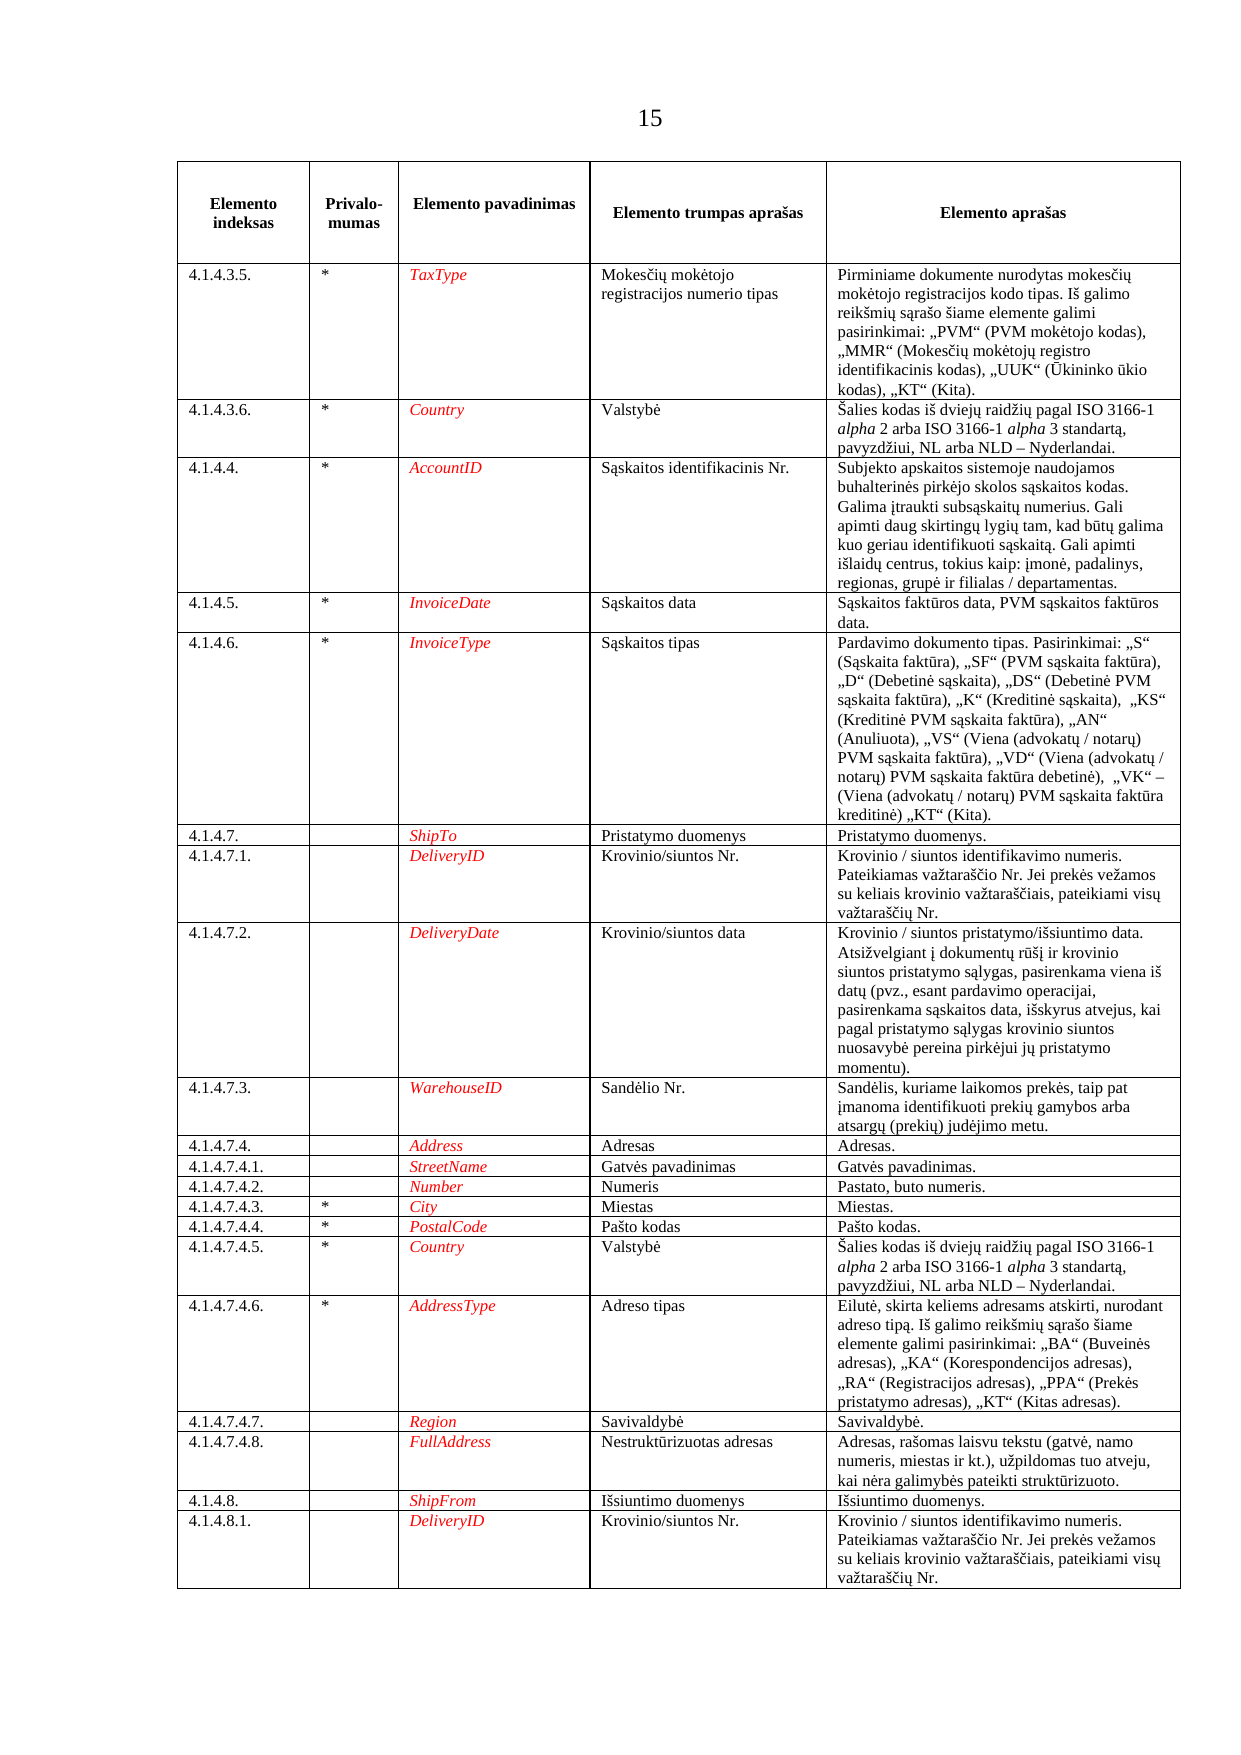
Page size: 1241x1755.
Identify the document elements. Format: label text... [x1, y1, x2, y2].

table_cell Pašto kodas. [827, 1217, 1180, 1236]
table_cell Pristatymo duomenys [591, 825, 826, 844]
table_cell Miestas. [827, 1197, 1180, 1216]
table_cell [310, 1432, 398, 1489]
table_cell DeliveryID [399, 1511, 589, 1587]
table_cell 4.1.4.7.4.7. [178, 1412, 309, 1431]
table_cell Subjekto apskaitos sistemoje naudojamos buhalterinės pirkėjo skolos sąskaitos kodas. Galima įtraukti subsąskaitų numerius. Gali apimti daug skirtingų lygių tam, kad būtų galima kuo geriau identifikuoti sąskaitą. Gali apimti išlaidų centrus, tokius kaip: įmonė, padalinys, regionas, grupė ir filialas / departamentas. [827, 458, 1180, 592]
table_cell Krovinio/siuntos Nr. [591, 846, 826, 922]
table_cell Pašto kodas [591, 1217, 826, 1236]
table_cell Krovinio/siuntos data [591, 923, 826, 1077]
table_cell [310, 1136, 398, 1155]
table_cell Number [399, 1177, 589, 1196]
table_cell InvoiceType [399, 633, 589, 824]
table_cell Nestruktūrizuotas adresas [591, 1432, 826, 1489]
table_cell * [310, 1237, 398, 1295]
table_cell [310, 846, 398, 922]
table_cell 4.1.4.7.4.5. [178, 1237, 309, 1295]
table_cell Savivaldybė [591, 1412, 826, 1431]
table_cell Krovinio/siuntos Nr. [591, 1511, 826, 1587]
table_cell Adresas. [827, 1136, 1180, 1155]
table_cell FullAddress [399, 1432, 589, 1489]
table_cell Pardavimo dokumento tipas. Pasirinkimai: „S“ (Sąskaita faktūra), „SF“ (PVM sąskaita faktūra), „D“ (Debetinė sąskaita), „DS“ (Debetinė PVM sąskaita faktūra), „K“ (Kreditinė sąskaita), „KS“ (Kreditinė PVM sąskaita faktūra), „AN“ (Anuliuota), „VS“ (Viena (advokatų / notarų) PVM sąskaita faktūra), „VD“ (Viena (advokatų / notarų) PVM sąskaita faktūra debetinė), „VK“ – (Viena (advokatų / notarų) PVM sąskaita faktūra kreditinė) „KT“ (Kita). [827, 633, 1180, 824]
table_cell * [310, 1197, 398, 1216]
table_cell Miestas [591, 1197, 826, 1216]
table_cell Country [399, 400, 589, 457]
table_cell Address [399, 1136, 589, 1155]
table_cell Sandėlio Nr. [591, 1078, 826, 1135]
table_cell 4.1.4.7.3. [178, 1078, 309, 1135]
table_cell Country [399, 1237, 589, 1295]
table_cell * [310, 633, 398, 824]
table_cell Pastato, buto numeris. [827, 1177, 1180, 1196]
table_cell Išsiuntimo duomenys. [827, 1491, 1180, 1510]
table_cell InvoiceDate [399, 593, 589, 632]
table_cell 4.1.4.7.4.4. [178, 1217, 309, 1236]
table_cell [310, 825, 398, 844]
table_cell Krovinio / siuntos identifikavimo numeris. Pateikiamas važtaraščio Nr. Jei prekės vežamos su keliais krovinio važtaraščiais, pateikiami visų važtaraščių Nr. [827, 1511, 1180, 1587]
table_cell 4.1.4.7.4.8. [178, 1432, 309, 1489]
table_cell Išsiuntimo duomenys [591, 1491, 826, 1510]
table_cell Eilutė, skirta keliems adresams atskirti, nurodant adreso tipą. Iš galimo reikšmių sąrašo šiame elemente galimi pasirinkimai: „BA“ (Buveinės adresas), „KA“ (Korespondencijos adresas), „RA“ (Registracijos adresas), „PPA“ (Prekės pristatymo adresas), „KT“ (Kitas adresas). [827, 1296, 1180, 1411]
table_cell Šalies kodas iš dviejų raidžių pagal ISO 3166-1 alpha 2 arba ISO 3166-1 alpha 3 standartą, pavyzdžiui, NL arba NLD – Nyderlandai. [827, 1237, 1180, 1295]
table_cell DeliveryID [399, 846, 589, 922]
table_cell Pirminiame dokumente nurodytas mokesčių mokėtojo registracijos kodo tipas. Iš galimo reikšmių sąrašo šiame elemente galimi pasirinkimai: „PVM“ (PVM mokėtojo kodas), „MMR“ (Mokesčių mokėtojų registro identifikacinis kodas), „UUK“ (Ūkininko ūkio kodas), „KT“ (Kita). [827, 264, 1180, 398]
table_cell * [310, 593, 398, 632]
table_cell Region [399, 1412, 589, 1431]
table_cell * [310, 400, 398, 457]
table_cell * [310, 264, 398, 398]
table_cell AddressType [399, 1296, 589, 1411]
table_cell [310, 1491, 398, 1510]
table_header Privalo-mumas [310, 162, 398, 263]
table_header Elemento trumpas aprašas [591, 162, 826, 263]
table_cell Numeris [591, 1177, 826, 1196]
table_cell * [310, 1296, 398, 1411]
table_cell PostalCode [399, 1217, 589, 1236]
table_cell [310, 1156, 398, 1176]
table_cell Sąskaitos faktūros data, PVM sąskaitos faktūros data. [827, 593, 1180, 632]
table_cell Sąskaitos tipas [591, 633, 826, 824]
table_cell [310, 923, 398, 1077]
table_cell Pristatymo duomenys. [827, 825, 1180, 844]
table_cell 4.1.4.7.4.3. [178, 1197, 309, 1216]
table_cell 4.1.4.7.4.1. [178, 1156, 309, 1176]
table_cell Gatvės pavadinimas [591, 1156, 826, 1176]
table_cell 4.1.4.3.6. [178, 400, 309, 457]
table_cell 4.1.4.4. [178, 458, 309, 592]
table_cell Krovinio / siuntos identifikavimo numeris. Pateikiamas važtaraščio Nr. Jei prekės vežamos su keliais krovinio važtaraščiais, pateikiami visų važtaraščių Nr. [827, 846, 1180, 922]
table_cell [310, 1078, 398, 1135]
table_cell ShipFrom [399, 1491, 589, 1510]
table_cell AccountID [399, 458, 589, 592]
table_cell [310, 1412, 398, 1431]
table_cell Savivaldybė. [827, 1412, 1180, 1431]
table_cell 4.1.4.8.1. [178, 1511, 309, 1587]
table_cell 4.1.4.7.4.2. [178, 1177, 309, 1196]
table_cell 4.1.4.3.5. [178, 264, 309, 398]
table_cell * [310, 458, 398, 592]
table_cell 4.1.4.8. [178, 1491, 309, 1510]
table_cell 4.1.4.7.4.6. [178, 1296, 309, 1411]
table_cell 4.1.4.7.4. [178, 1136, 309, 1155]
table_header Elemento indeksas [178, 162, 309, 263]
table_cell Valstybė [591, 1237, 826, 1295]
table_cell Mokesčių mokėtojo registracijos numerio tipas [591, 264, 826, 398]
table_cell Sąskaitos data [591, 593, 826, 632]
table_cell 4.1.4.6. [178, 633, 309, 824]
table_cell 4.1.4.7.2. [178, 923, 309, 1077]
table_cell 4.1.4.5. [178, 593, 309, 632]
table_cell Gatvės pavadinimas. [827, 1156, 1180, 1176]
table_header Elemento pavadinimas [399, 162, 589, 263]
table_cell Sandėlis, kuriame laikomos prekės, taip pat įmanoma identifikuoti prekių gamybos arba atsargų (prekių) judėjimo metu. [827, 1078, 1180, 1135]
table_cell Adreso tipas [591, 1296, 826, 1411]
table_cell Adresas, rašomas laisvu tekstu (gatvė, namo numeris, miestas ir kt.), užpildomas tuo atveju, kai nėra galimybės pateikti struktūrizuoto. [827, 1432, 1180, 1489]
table_cell * [310, 1217, 398, 1236]
table_cell 4.1.4.7.1. [178, 846, 309, 922]
table_cell 4.1.4.7. [178, 825, 309, 844]
table_cell Šalies kodas iš dviejų raidžių pagal ISO 3166-1 alpha 2 arba ISO 3166-1 alpha 3 standartą, pavyzdžiui, NL arba NLD – Nyderlandai. [827, 400, 1180, 457]
table_cell [310, 1511, 398, 1587]
table_cell WarehouseID [399, 1078, 589, 1135]
table_cell ShipTo [399, 825, 589, 844]
table_cell Krovinio / siuntos pristatymo/išsiuntimo data. Atsižvelgiant į dokumentų rūšį ir krovinio siuntos pristatymo sąlygas, pasirenkama viena iš datų (pvz., esant pardavimo operacijai, pasirenkama sąskaitos data, išskyrus atvejus, kai pagal pristatymo sąlygas krovinio siuntos nuosavybė pereina pirkėjui jų pristatymo momentu). [827, 923, 1180, 1077]
table_cell TaxType [399, 264, 589, 398]
table_cell [310, 1177, 398, 1196]
table_cell City [399, 1197, 589, 1216]
table_cell Valstybė [591, 400, 826, 457]
table_cell DeliveryDate [399, 923, 589, 1077]
table_cell StreetName [399, 1156, 589, 1176]
table_header Elemento aprašas [827, 162, 1180, 263]
table_cell Adresas [591, 1136, 826, 1155]
table_cell Sąskaitos identifikacinis Nr. [591, 458, 826, 592]
